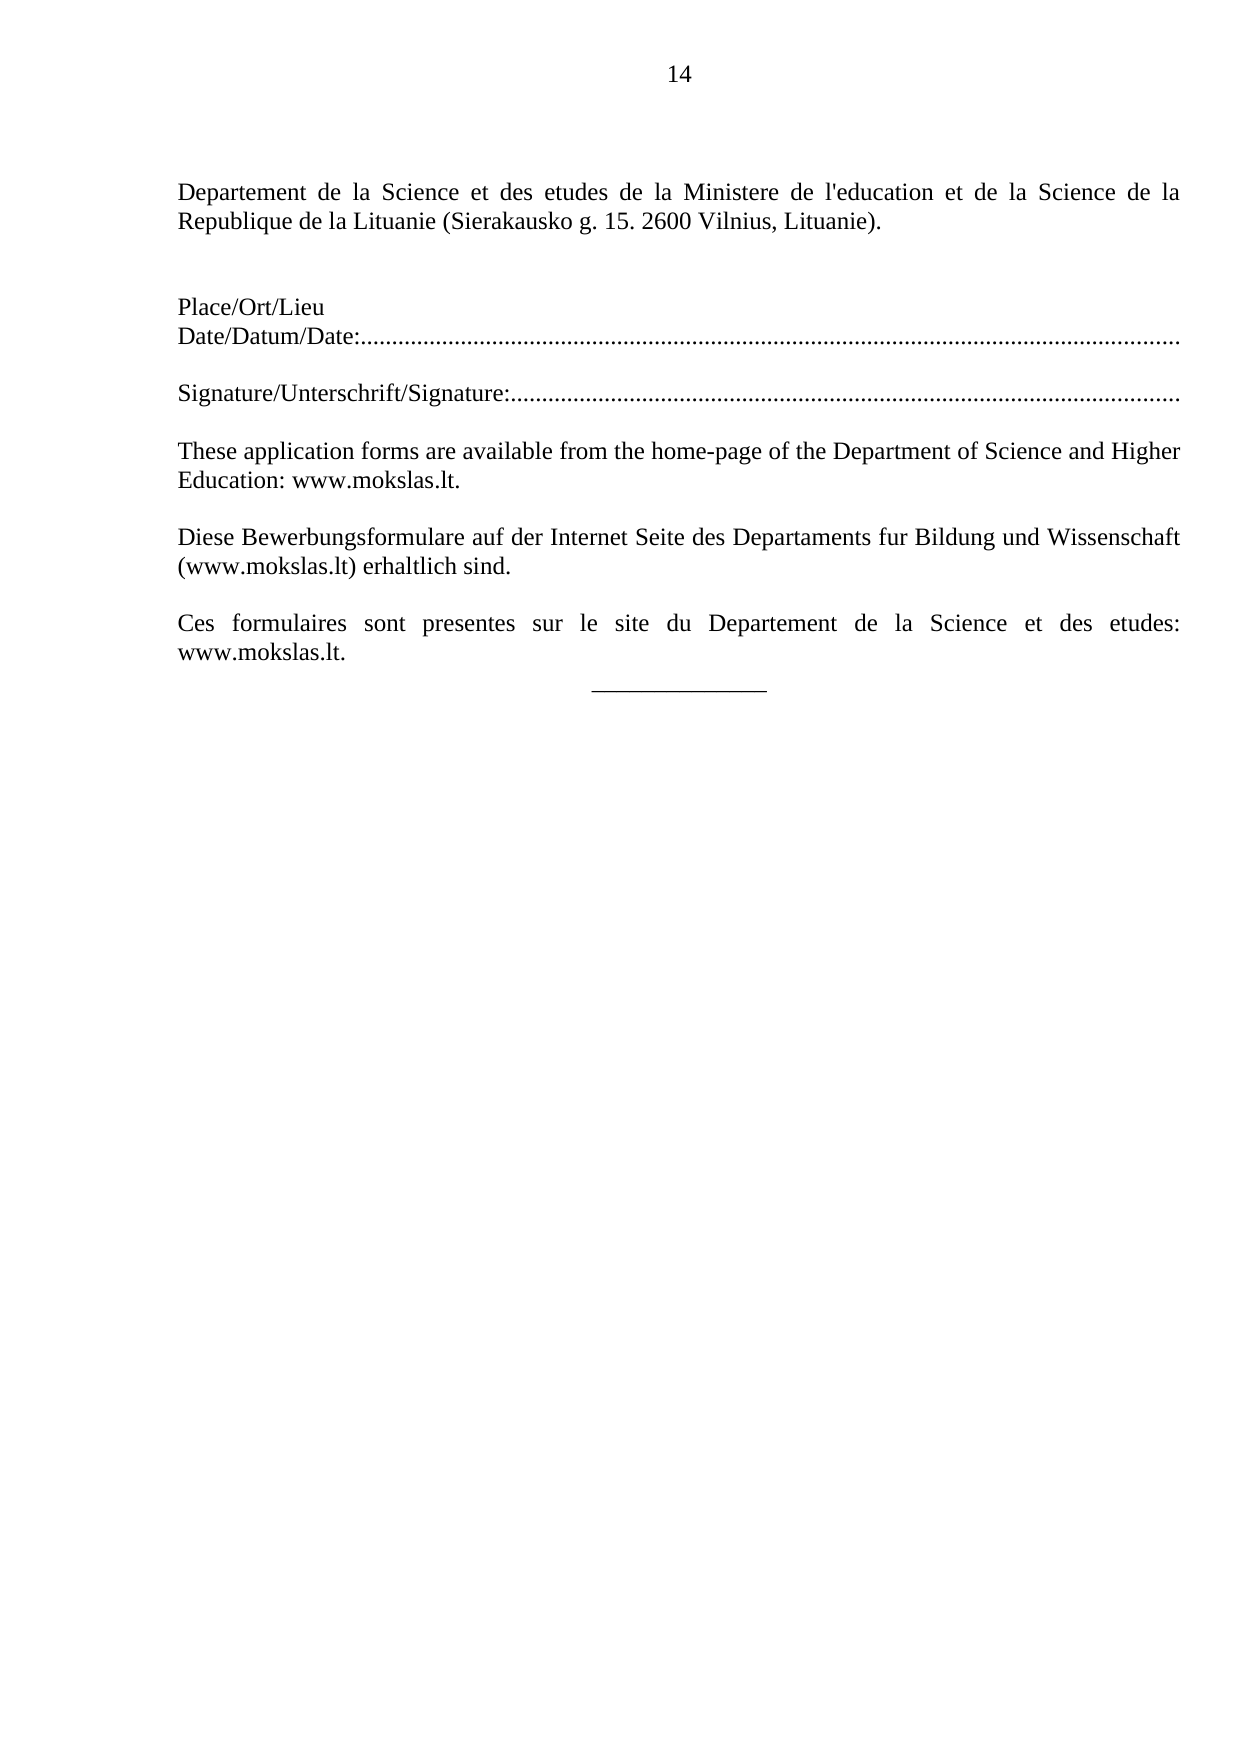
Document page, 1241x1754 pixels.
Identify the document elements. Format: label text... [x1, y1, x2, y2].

text Ces formulaires sont presentes sur le site du Departement de la Science et des etudes: www.mokslas.lt. [177, 608, 1181, 666]
text Departement de la Science et des etudes de la Ministere de l'education et de la Science de la Republique de la Lituanie (Sierakausko g. 15. 2600 Vilnius, Lituanie). [177, 177, 1181, 235]
text Signature/Unterschrift/Signature: [177, 378, 1181, 407]
text ______________ [177, 666, 1181, 695]
text Diese Bewerbungsformulare auf der Internet Seite des Departaments fur Bildung und Wissenschaft (www.mokslas.lt) erhaltlich sind. [177, 522, 1181, 580]
text Date/Datum/Date: [177, 321, 1181, 350]
text Place/Ort/Lieu [177, 292, 1181, 321]
text These application forms are available from the home-page of the Department of Science and Higher Education: www.mokslas.lt. [177, 436, 1181, 493]
